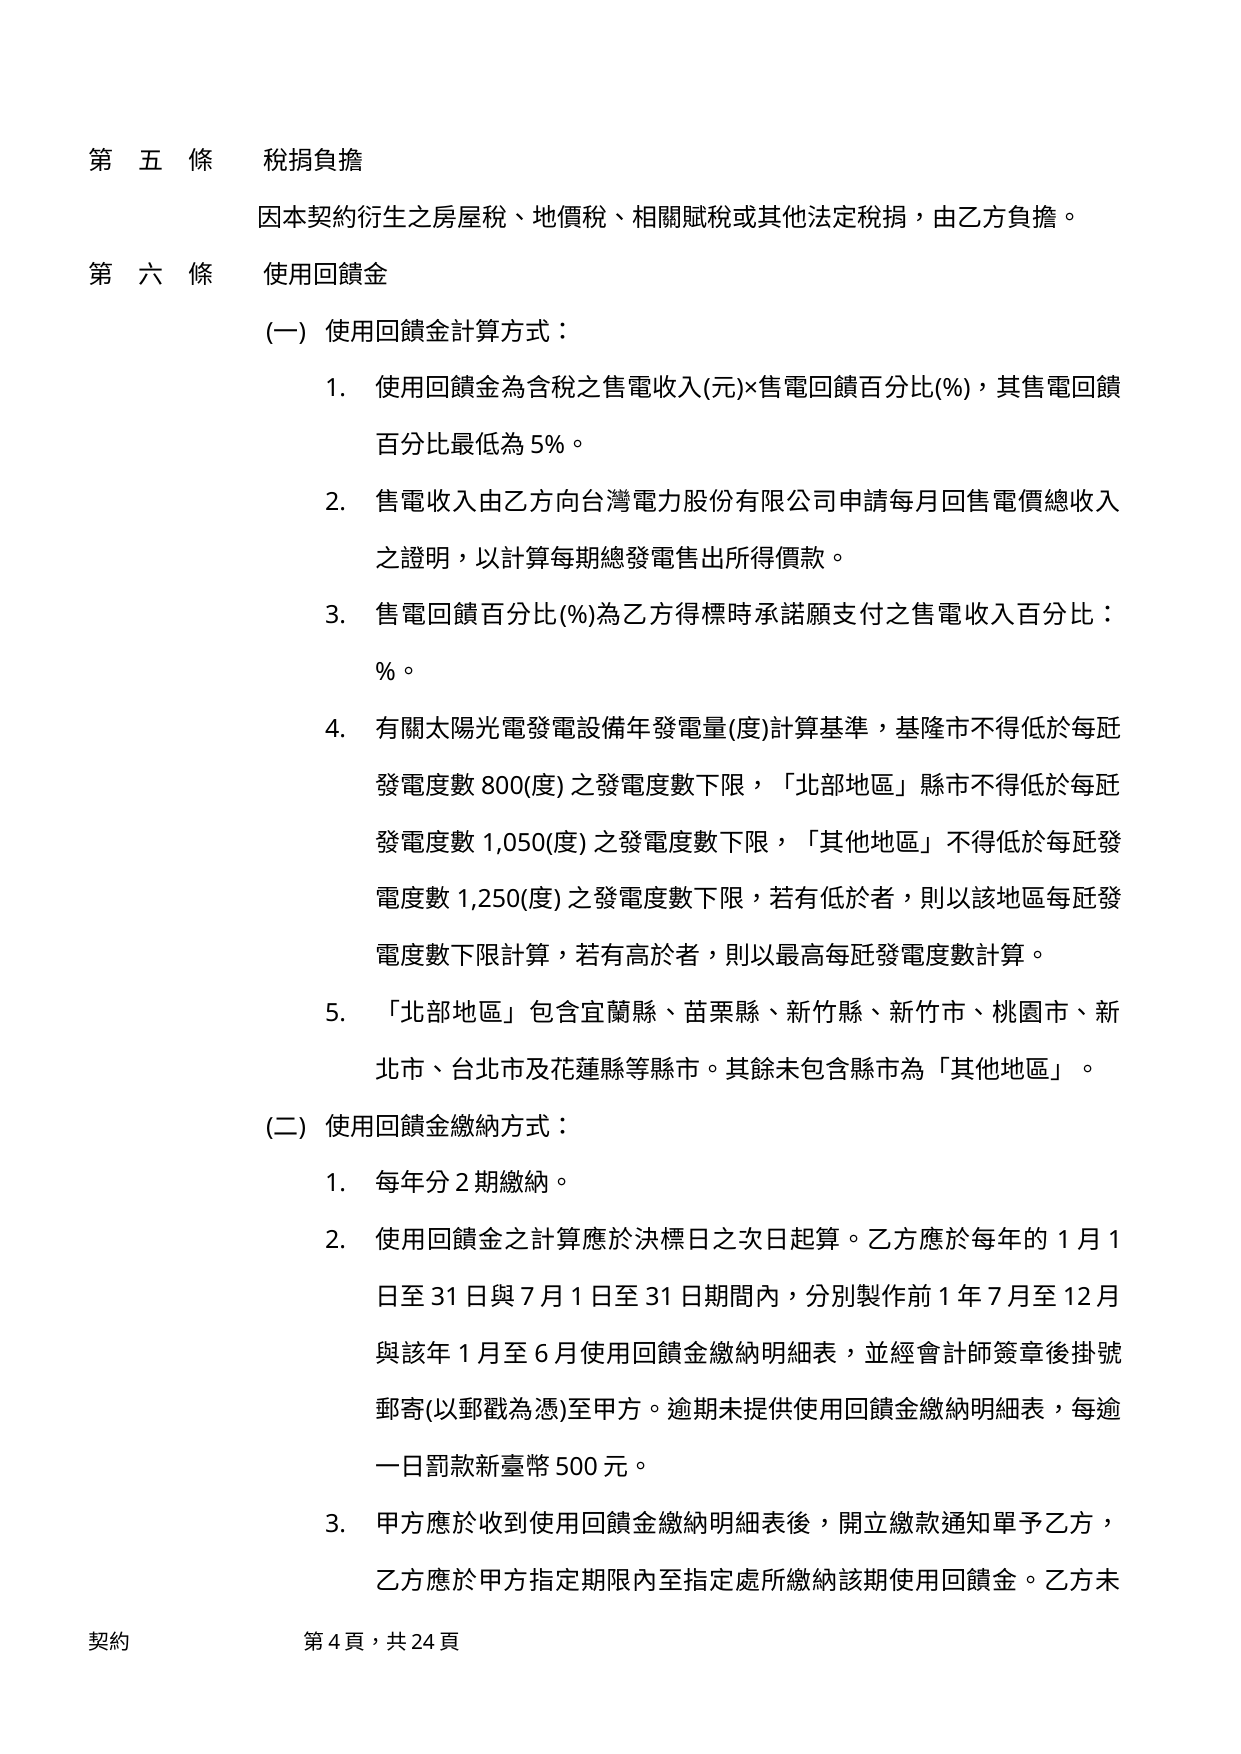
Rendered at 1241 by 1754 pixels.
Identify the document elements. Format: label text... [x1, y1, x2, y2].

text 第 五 條 稅捐負擔 [89, 131, 1122, 187]
list 每年分2期繳納。 [325, 1152, 1122, 1209]
list 使用回饋金計算方式： [266, 301, 1122, 358]
list 「北部地區」包含宜蘭縣、苗栗縣、新竹縣、新竹市、桃園市、新北市、台北市及花蓮縣等縣市。其餘未包含縣市為「其他地區」。 [325, 982, 1122, 1096]
list 售電回饋百分比(%)為乙方得標時承諾願支付之售電收入百分比： %。 [325, 585, 1122, 698]
list 使用回饋金之計算應於決標日之次日起算。乙方應於每年的1月1日至31日與7月1日至31日期間內，分別製作前1年7月至12月與該年1月至6月使用回饋金繳納明細表，並經會計師簽章後掛號郵寄(以郵戳為憑)至甲方。逾期未提供使用回饋金繳納明細表，每逾一日罰款新臺幣500元。 [325, 1209, 1122, 1493]
list 使用回饋金為含稅之售電收入(元)×售電回饋百分比(%)，其售電回饋百分比最低為5%。 [325, 358, 1122, 471]
list 售電收入由乙方向台灣電力股份有限公司申請每月回售電價總收入之證明，以計算每期總發電售出所得價款。 [325, 471, 1122, 585]
list 有關太陽光電發電設備年發電量(度)計算基準，基隆市不得低於每瓩發電度數 800(度) 之發電度數下限，「北部地區」縣市不得低於每瓩發電度數 1,050(度) 之發電度數下限，「其他地區」不得低於每瓩發電度數 1,250(度) 之發電度數下限，若有低於者，則以該地區每瓩發電度數下限計算，若有高於者，則以最高每瓩發電度數計算。 [325, 698, 1122, 982]
list 使用回饋金繳納方式： [266, 1096, 1122, 1152]
text 第 六 條 使用回饋金 [89, 244, 1122, 301]
list 甲方應於收到使用回饋金繳納明細表後，開立繳款通知單予乙方，乙方應於甲方指定期限內至指定處所繳納該期使用回饋金。乙方未 [325, 1493, 1122, 1607]
text 因本契約衍生之房屋稅、地價稅、相關賦稅或其他法定稅捐，由乙方負擔。 [201, 187, 1122, 244]
